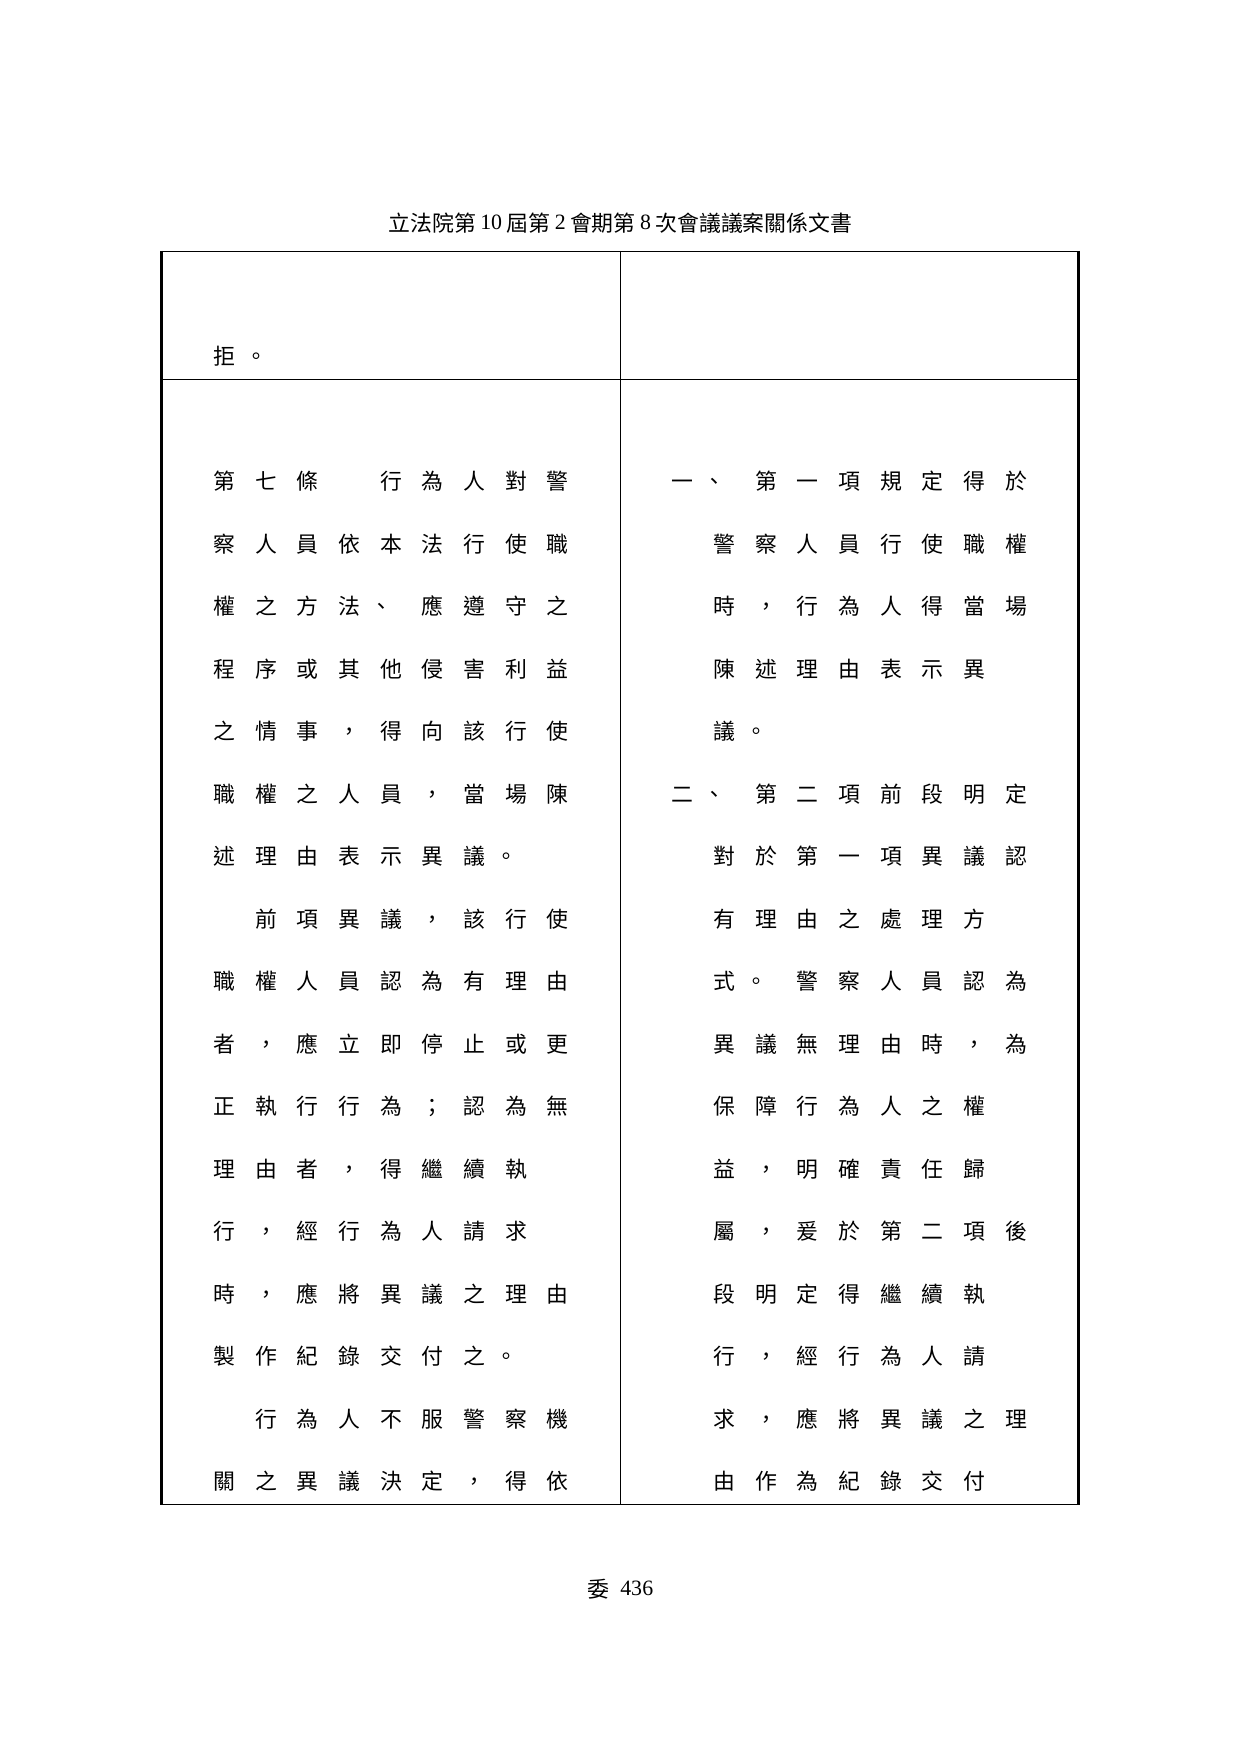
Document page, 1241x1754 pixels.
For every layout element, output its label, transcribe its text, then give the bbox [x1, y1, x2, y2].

table_cell [621, 252, 1077, 379]
table_cell 第七條 行為人對警察人員依本法行使職權之方法、應遵守之程序或其他侵害利益之情事，得向該行使職權之人員，當場陳述理由表示異議。 前項異議，該行使職權人員認為有理由者，應立即停止或更正執行行為；認為無理由者，得繼續執行，經行為人請求時，應將異議之理由製作紀錄交付之。 行為人不服警察機關之異議決定，得依 [163, 380, 620, 1504]
table_cell 一、第一項規定得於警察人員行使職權時，行為人得當場陳述理由表示異議。 二、第二項前段明定對於第一項異議認有理由之處理方式。警察人員認為異議無理由時，為保障行為人之權益，明確責任歸屬，爰於第二項後段明定得繼續執行，經行為人請求，應將異議之理由作為紀錄交付 [621, 380, 1077, 1504]
table_cell 拒。 [163, 252, 620, 379]
